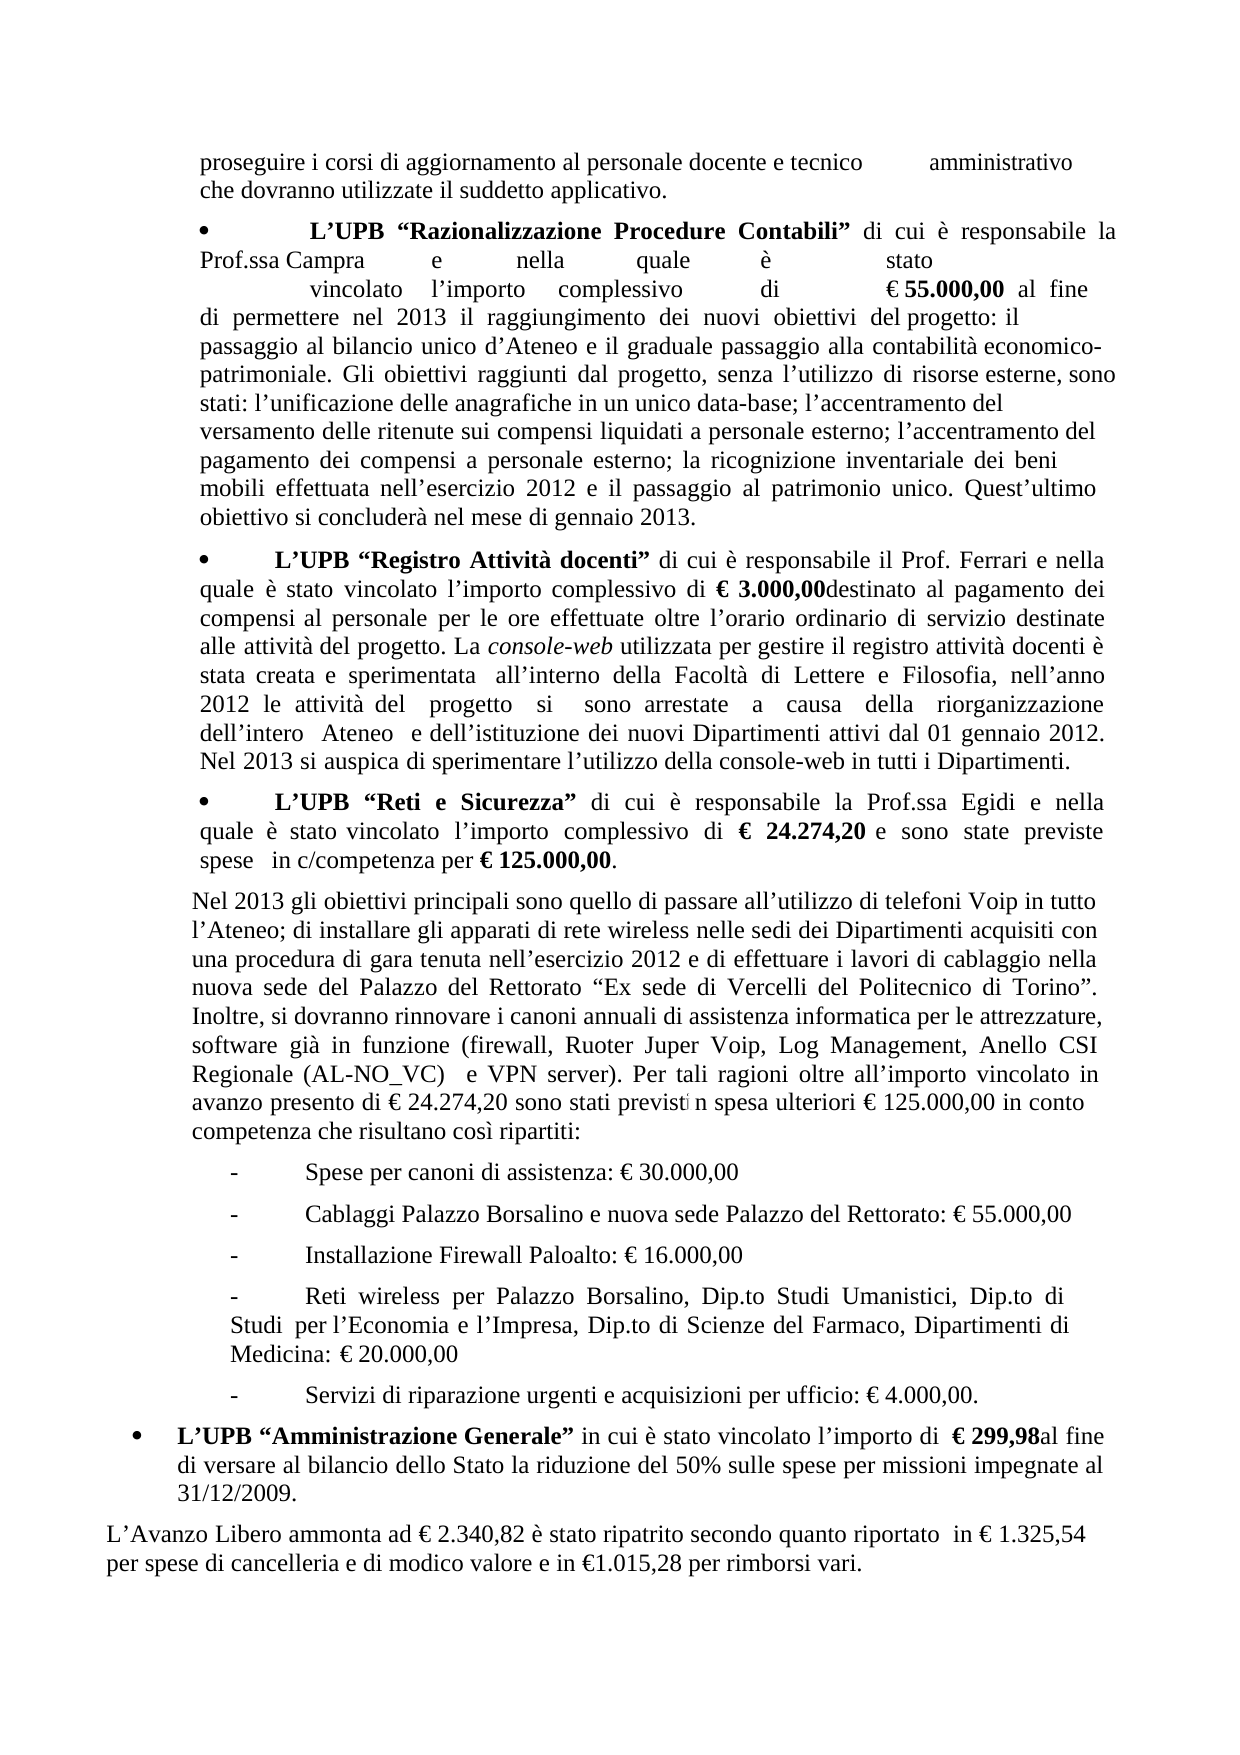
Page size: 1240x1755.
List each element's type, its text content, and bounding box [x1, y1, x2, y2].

list L’UPB “Razionalizzazione Procedure Contabili” di cui è responsabile la Prof.ssa Campra e nella quale è stato vincolato l’importo complessivo di € 55.000,00 al fine di permettere nel 2013 il raggiungimento dei nuovi obiettivi del progetto: il passaggio al bilancio unico d’Ateneo e il graduale passaggio alla contabilità economico-patrimoniale. Gli obiettivi raggiunti dal progetto, senza l’utilizzo di risorse esterne, sono stati: l’unificazione delle anagrafiche in un unico data-base; l’accentramento del versamento delle ritenute sui compensi liquidati a personale esterno; l’accentramento del pagamento dei compensi a personale esterno; la ricognizione inventariale dei beni mobili effettuata nell’esercizio 2012 e il passaggio al patrimonio unico. Quest’ultimo obiettivo si concluderà nel mese di gennaio 2013. [199, 217, 1117, 531]
text proseguire i corsi di aggiornamento al personale docente e tecnico amministrativo che dovranno utilizzate il suddetto applicativo. [199, 147, 1081, 204]
text L’Avanzo Libero ammonta ad € 2.340,82 è stato ripatrito secondo quanto riportato in € 1.325,54 per spese di cancelleria e di modico valore e in €1.015,28 per rimborsi vari. [106, 1519, 1113, 1577]
list Reti wireless per Palazzo Borsalino, Dip.to Studi Umanistici, Dip.to di Studi per l’Economia e l’Impresa, Dip.to di Scienze del Farmaco, Dipartimenti di Medicina: € 20.000,00 [230, 1281, 1117, 1367]
list Cablaggi Palazzo Borsalino e nuova sede Palazzo del Rettorato: € 55.000,00 [230, 1199, 1129, 1227]
list L’UPB “Registro Attività docenti” di cui è responsabile il Prof. Ferrari e nella quale è stato vincolato l’importo complessivo di € 3.000,00destinato al pagamento dei compensi al personale per le ore effettuate oltre l’orario ordinario di servizio destinate alle attività del progetto. La console-web utilizzata per gestire il registro attività docenti è stata creata e sperimentata all’interno della Facoltà di Lettere e Filosofia, nell’anno 2012 le attività del progetto si sono arrestate a causa della riorganizzazione dell’intero Ateneo e dell’istituzione dei nuovi Dipartimenti attivi dal 01 gennaio 2012. Nel 2013 si auspica di sperimentare l’utilizzo della console-web in tutti i Dipartimenti. [199, 546, 1105, 776]
list Spese per canoni di assistenza: € 30.000,00 [230, 1157, 1129, 1186]
list L’UPB “Reti e Sicurezza” di cui è responsabile la Prof.ssa Egidi e nella quale è stato vincolato l’importo complessivo di € 24.274,20 e sono state previste spese in c/competenza per € 125.000,00. [199, 788, 1104, 874]
list Servizi di riparazione urgenti e acquisizioni per ufficio: € 4.000,00. [230, 1380, 1129, 1409]
list L’UPB “Amministrazione Generale” in cui è stato vincolato l’importo di € 299,98al fine di versare al bilancio dello Stato la riduzione del 50% sulle spese per missioni impegnate al 31/12/2009. [133, 1421, 1104, 1507]
list Installazione Firewall Paloalto: € 16.000,00 [230, 1240, 1129, 1269]
text Nel 2013 gli obiettivi principali sono quello di passare all’utilizzo di telefoni Voip in tutto l’Ateneo; di installare gli apparati di rete wireless nelle sedi dei Dipartimenti acquisiti con una procedura di gara tenuta nell’esercizio 2012 e di effettuare i lavori di cablaggio nella nuova sede del Palazzo del Rettorato “Ex sede di Vercelli del Politecnico di Torino”. Inoltre, si dovranno rinnovare i canoni annuali di assistenza informatica per le attrezzature, software già in funzione (firewall, Ruoter Juper Voip, Log Management, Anello CSI Regionale (AL-NO_VC) e VPN server). Per tali ragioni oltre all’importo vincolato in avanzo presento di € 24.274,20 sono stati previstin spesa ulteriori € 125.000,00 in conto competenza che risultano così ripartiti: [192, 886, 1117, 1145]
